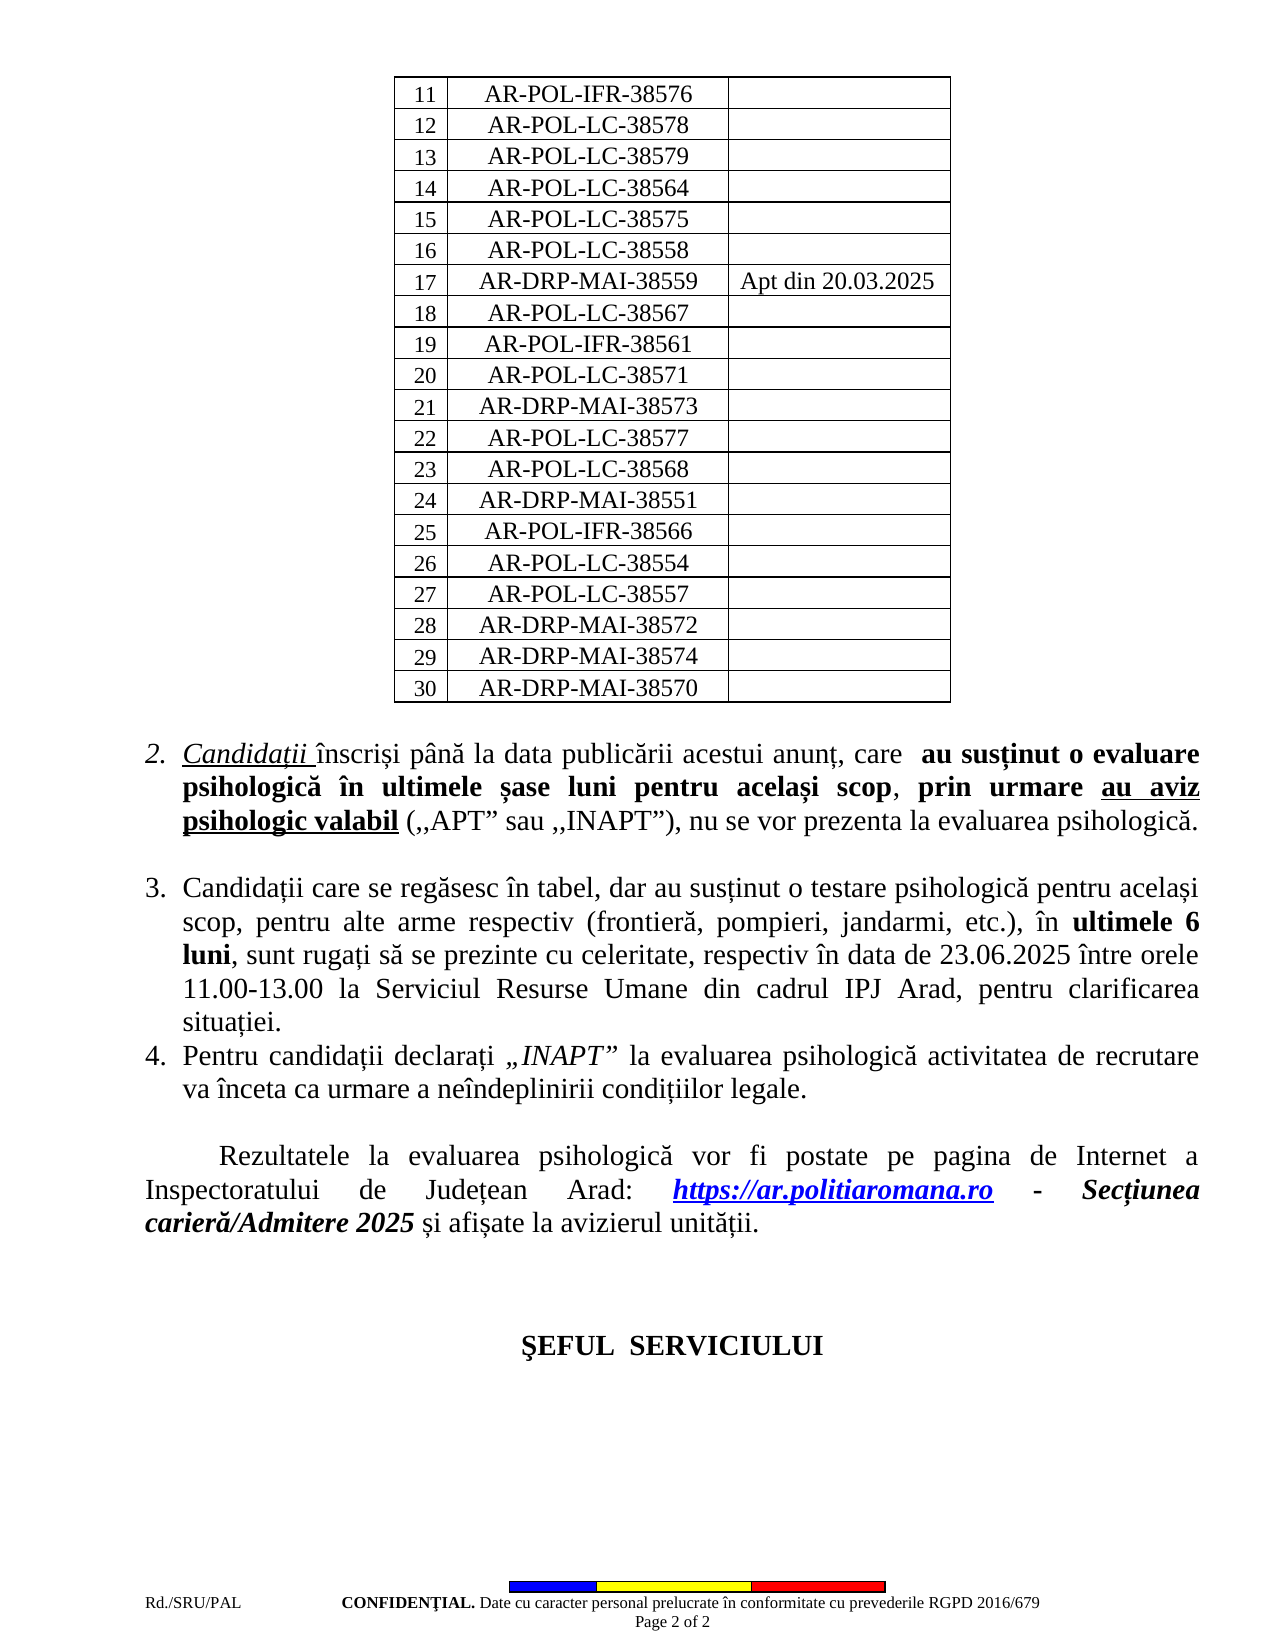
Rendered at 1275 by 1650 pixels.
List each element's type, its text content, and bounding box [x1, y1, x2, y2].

table_cell [729, 234, 950, 264]
table_cell 20 [395, 359, 447, 389]
table_cell AR-POL-LC-38579 [448, 140, 728, 170]
table_cell 21 [395, 390, 447, 420]
table_cell [729, 578, 950, 608]
table_cell 15 [395, 203, 447, 233]
table_cell 19 [395, 328, 447, 358]
table_cell 26 [395, 546, 447, 576]
table_cell AR-POL-IFR-38561 [448, 328, 728, 358]
table_cell AR-DRP-MAI-38551 [448, 484, 728, 514]
list Pentru candidații declarați „INAPT” la evaluarea psihologică activitatea de recrutare va înceta ca urmare a neîndeplinirii condițiilor legale. [145, 1038, 1200, 1105]
table_cell [729, 109, 950, 139]
table_cell AR-POL-LC-38575 [448, 203, 728, 233]
table_cell [729, 203, 950, 233]
table_cell 28 [395, 609, 447, 639]
table_cell 16 [395, 234, 447, 264]
table_cell 24 [395, 484, 447, 514]
table_cell [729, 78, 950, 108]
table_cell 25 [395, 515, 447, 545]
table_cell [729, 546, 950, 576]
table_cell 13 [395, 140, 447, 170]
table_cell AR-DRP-MAI-38559 [448, 265, 728, 295]
list Candidații înscriși până la data publicării acestui anunț, care au susținut o evaluare psihologică în ultimele șase luni pentru același scop, prin urmare au aviz psihologic valabil (,,APT” sau ,,INAPT”), nu se vor prezenta la evaluarea psihologică. [145, 736, 1200, 837]
table_cell 29 [395, 640, 447, 670]
table_cell AR-DRP-MAI-38574 [448, 640, 728, 670]
table_cell [729, 421, 950, 451]
table_cell AR-POL-LC-38554 [448, 546, 728, 576]
text Rezultatele la evaluarea psihologică vor fi postate pe pagina de Internet a Inspectoratului de Județean Arad: https://ar.politiaromana.ro - Secțiunea carieră/Admitere 2025 și afișate la avizierul unității. [145, 1138, 1200, 1239]
table_cell 22 [395, 421, 447, 451]
table_cell AR-DRP-MAI-38570 [448, 671, 728, 701]
table_cell Apt din 20.03.2025 [729, 265, 950, 295]
table_cell [729, 140, 950, 170]
text ŞEFUL SERVICIULUI [145, 1328, 1200, 1361]
table_cell AR-POL-LC-38557 [448, 578, 728, 608]
table_cell 27 [395, 578, 447, 608]
table_cell [729, 453, 950, 483]
table_cell AR-POL-LC-38567 [448, 296, 728, 326]
table_cell 14 [395, 171, 447, 201]
table_cell [729, 515, 950, 545]
table_cell 23 [395, 453, 447, 483]
table_cell [729, 484, 950, 514]
table_cell AR-DRP-MAI-38573 [448, 390, 728, 420]
table_cell AR-POL-LC-38578 [448, 109, 728, 139]
table_cell [729, 671, 950, 701]
table_cell 18 [395, 296, 447, 326]
table_cell 12 [395, 109, 447, 139]
table_cell 30 [395, 671, 447, 701]
table_cell [729, 609, 950, 639]
table_cell [729, 640, 950, 670]
table_cell 17 [395, 265, 447, 295]
table_cell [729, 171, 950, 201]
table_cell AR-DRP-MAI-38572 [448, 609, 728, 639]
table_cell AR-POL-IFR-38576 [448, 78, 728, 108]
list Candidații care se regăsesc în tabel, dar au susținut o testare psihologică pentru același scop, pentru alte arme respectiv (frontieră, pompieri, jandarmi, etc.), în ultimele 6 luni, sunt rugați să se prezinte cu celeritate, respectiv în data de 23.06.2025 între orele 11.00-13.00 la Serviciul Resurse Umane din cadrul IPJ Arad, pentru clarificarea situației. [145, 870, 1200, 1038]
table_cell AR-POL-IFR-38566 [448, 515, 728, 545]
table_cell [729, 296, 950, 326]
table_cell [729, 390, 950, 420]
table_cell 11 [395, 78, 447, 108]
table_cell AR-POL-LC-38564 [448, 171, 728, 201]
table_cell AR-POL-LC-38558 [448, 234, 728, 264]
table_cell [729, 328, 950, 358]
table_cell [729, 359, 950, 389]
table_cell AR-POL-LC-38577 [448, 421, 728, 451]
table_cell AR-POL-LC-38568 [448, 453, 728, 483]
table_cell AR-POL-LC-38571 [448, 359, 728, 389]
